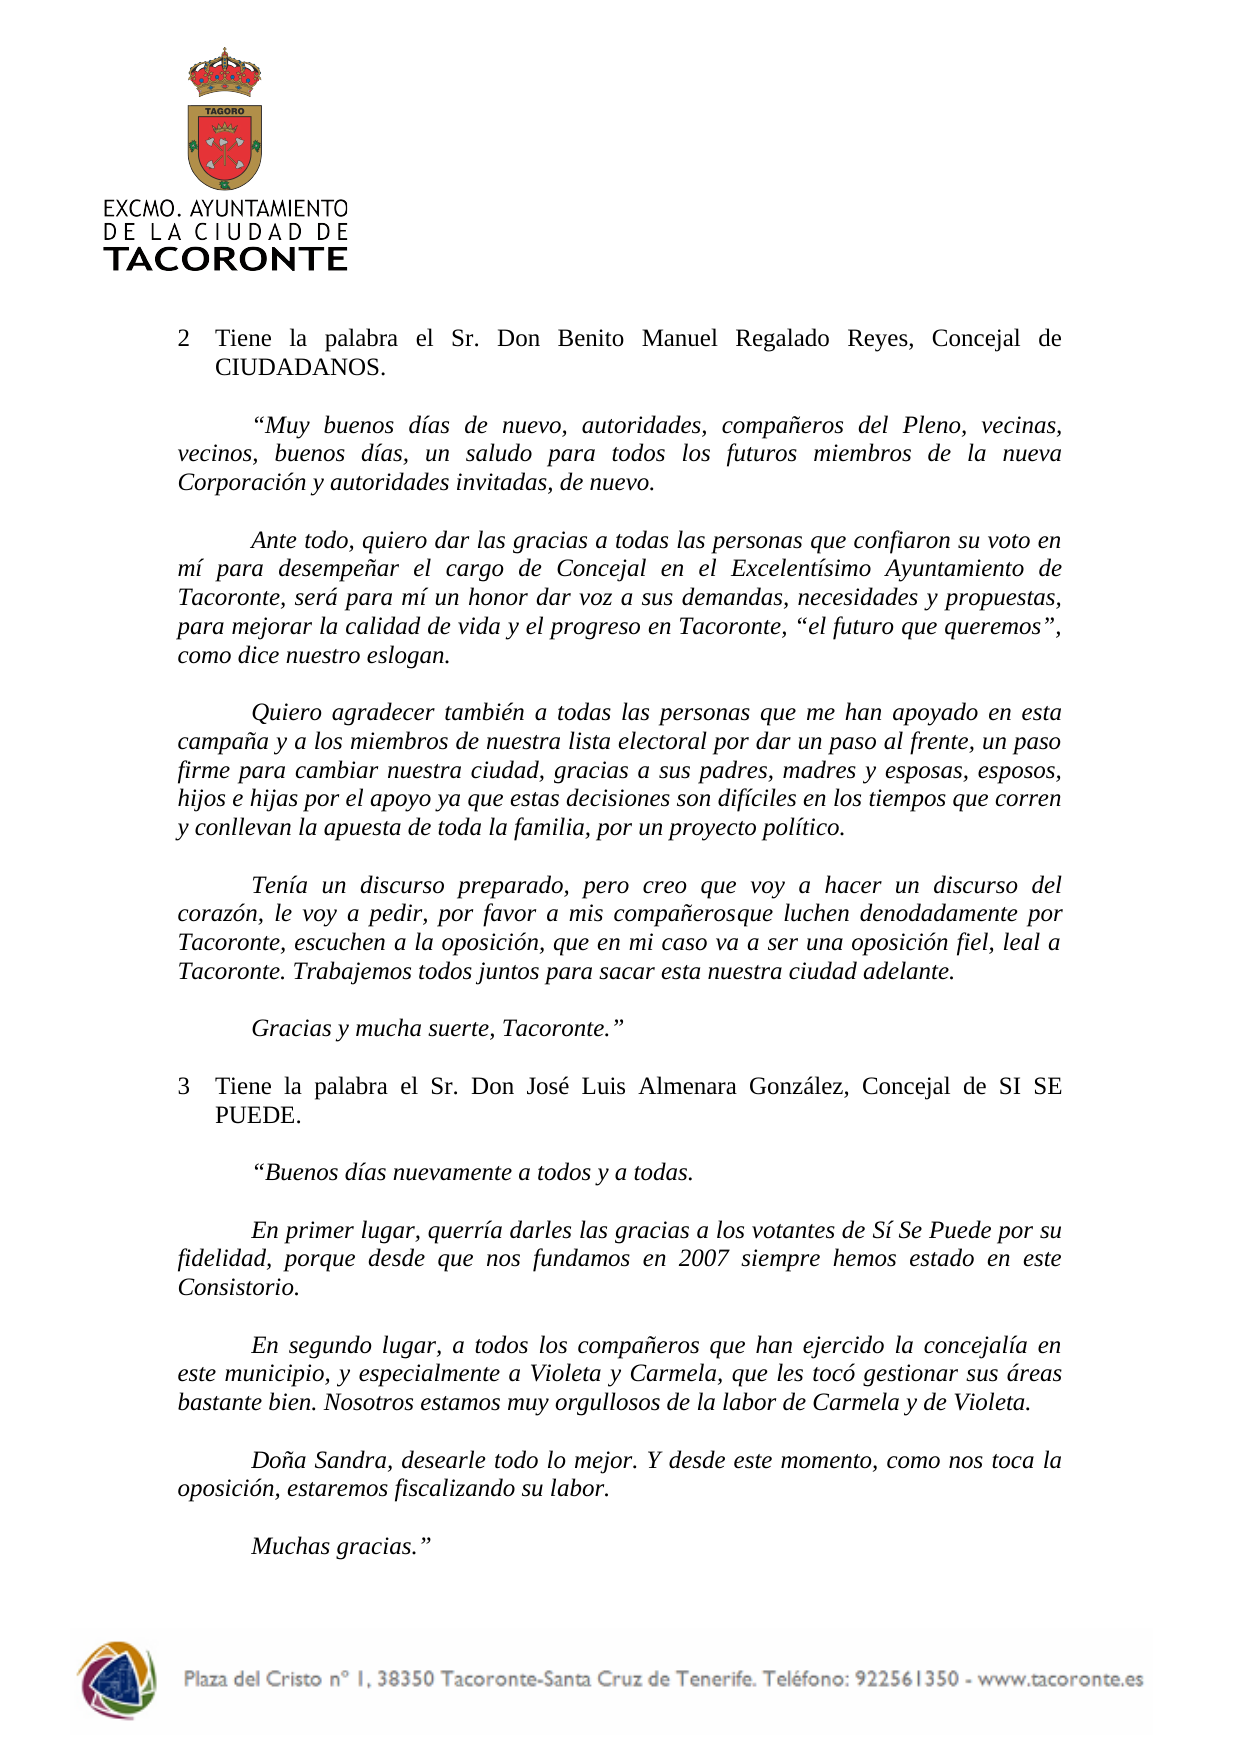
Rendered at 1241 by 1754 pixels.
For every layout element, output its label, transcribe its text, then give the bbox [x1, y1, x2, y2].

text Gracias y mucha suerte, Tacoronte.” [177, 1013, 1063, 1042]
text Muchas gracias.” [177, 1531, 1063, 1560]
text Tenía un discurso preparado, pero creo que voy a hacer un discurso del corazón, le voy a pedir, por favor a mis compañerosque luchen denodadamente por Tacoronte, escuchen a la oposición, que en mi caso va a ser una oposición fiel, leal a Tacoronte. Trabajemos todos juntos para sacar esta nuestra ciudad adelante. [177, 870, 1063, 985]
text En primer lugar, querría darles las gracias a los votantes de Sí Se Puede por su fidelidad, porque desde que nos fundamos en 2007 siempre hemos estado en este Consistorio. [177, 1215, 1063, 1301]
picture [103, 47, 348, 271]
list Tiene la palabra el Sr. Don Benito Manuel Regalado Reyes, Concejal de CIUDADANOS. [177, 323, 1063, 381]
list Tiene la palabra el Sr. Don José Luis Almenara González, Concejal de SI SE PUEDE. [177, 1071, 1063, 1128]
text Ante todo, quiero dar las gracias a todas las personas que confiaron su voto en mí para desempeñar el cargo de Concejal en el Excelentísimo Ayuntamiento de Tacoronte, será para mí un honor dar voz a sus demandas, necesidades y propuestas, para mejorar la calidad de vida y el progreso en Tacoronte, “el futuro que queremos”, como dice nuestro eslogan. [177, 525, 1063, 668]
picture [70, 1628, 1154, 1735]
text Doña Sandra, desearle todo lo mejor. Y desde este momento, como nos toca la oposición, estaremos fiscalizando su labor. [177, 1445, 1063, 1502]
text “Buenos días nuevamente a todos y a todas. [177, 1157, 1063, 1186]
text Quiero agradecer también a todas las personas que me han apoyado en esta campaña y a los miembros de nuestra lista electoral por dar un paso al frente, un paso firme para cambiar nuestra ciudad, gracias a sus padres, madres y esposas, esposos, hijos e hijas por el apoyo ya que estas decisiones son difíciles en los tiempos que corren y conllevan la apuesta de toda la familia, por un proyecto político. [177, 697, 1063, 841]
text En segundo lugar, a todos los compañeros que han ejercido la concejalía en este municipio, y especialmente a Violeta y Carmela, que les tocó gestionar sus áreas bastante bien. Nosotros estamos muy orgullosos de la labor de Carmela y de Violeta. [177, 1330, 1063, 1416]
text “Muy buenos días de nuevo, autoridades, compañeros del Pleno, vecinas, vecinos, buenos días, un saludo para todos los futuros miembros de la nueva Corporación y autoridades invitadas, de nuevo. [177, 410, 1063, 496]
